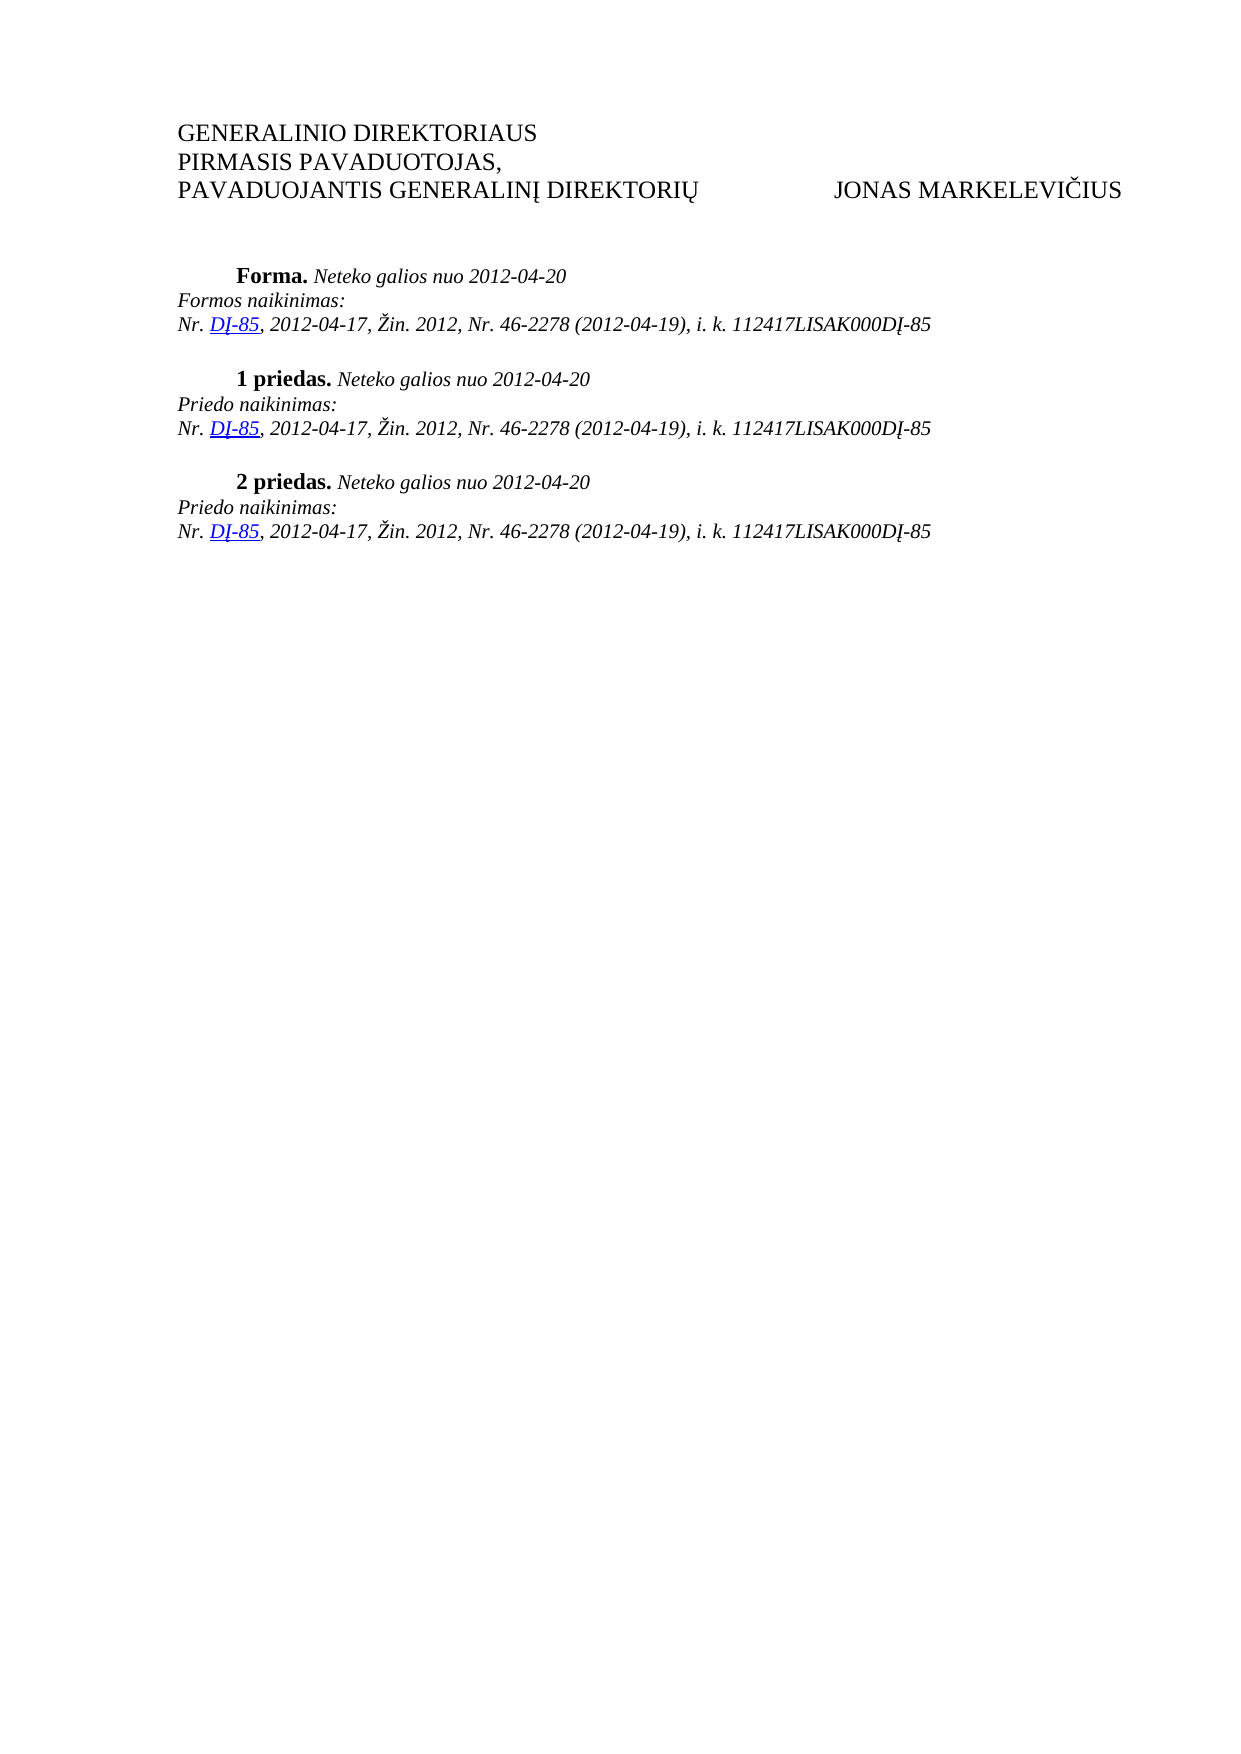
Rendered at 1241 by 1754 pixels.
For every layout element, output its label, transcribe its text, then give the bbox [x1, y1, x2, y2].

text Nr. DĮ-85, 2012-04-17, Žin. 2012, Nr. 46-2278 (2012-04-19), i. k. 112417LISAK000DĮ-85 [177, 519, 1122, 543]
text 2 priedas. Neteko galios nuo 2012-04-20 [177, 468, 1122, 495]
text Forma. Neteko galios nuo 2012-04-20 [177, 262, 1122, 288]
text Priedo naikinimas: [177, 495, 1122, 519]
text Nr. DĮ-85, 2012-04-17, Žin. 2012, Nr. 46-2278 (2012-04-19), i. k. 112417LISAK000DĮ-85 [177, 312, 1122, 336]
text Formos naikinimas: [177, 288, 1122, 312]
text Generalinio direktoriaus [177, 118, 1122, 147]
text pirmasis pavaduotojas, [177, 147, 1122, 176]
text pavaduojantis generalinį direktorių Jonas Markelevičius [177, 176, 1122, 204]
text 1 priedas. Neteko galios nuo 2012-04-20 [177, 365, 1122, 391]
text Nr. DĮ-85, 2012-04-17, Žin. 2012, Nr. 46-2278 (2012-04-19), i. k. 112417LISAK000DĮ-85 [177, 416, 1122, 439]
text Priedo naikinimas: [177, 391, 1122, 416]
